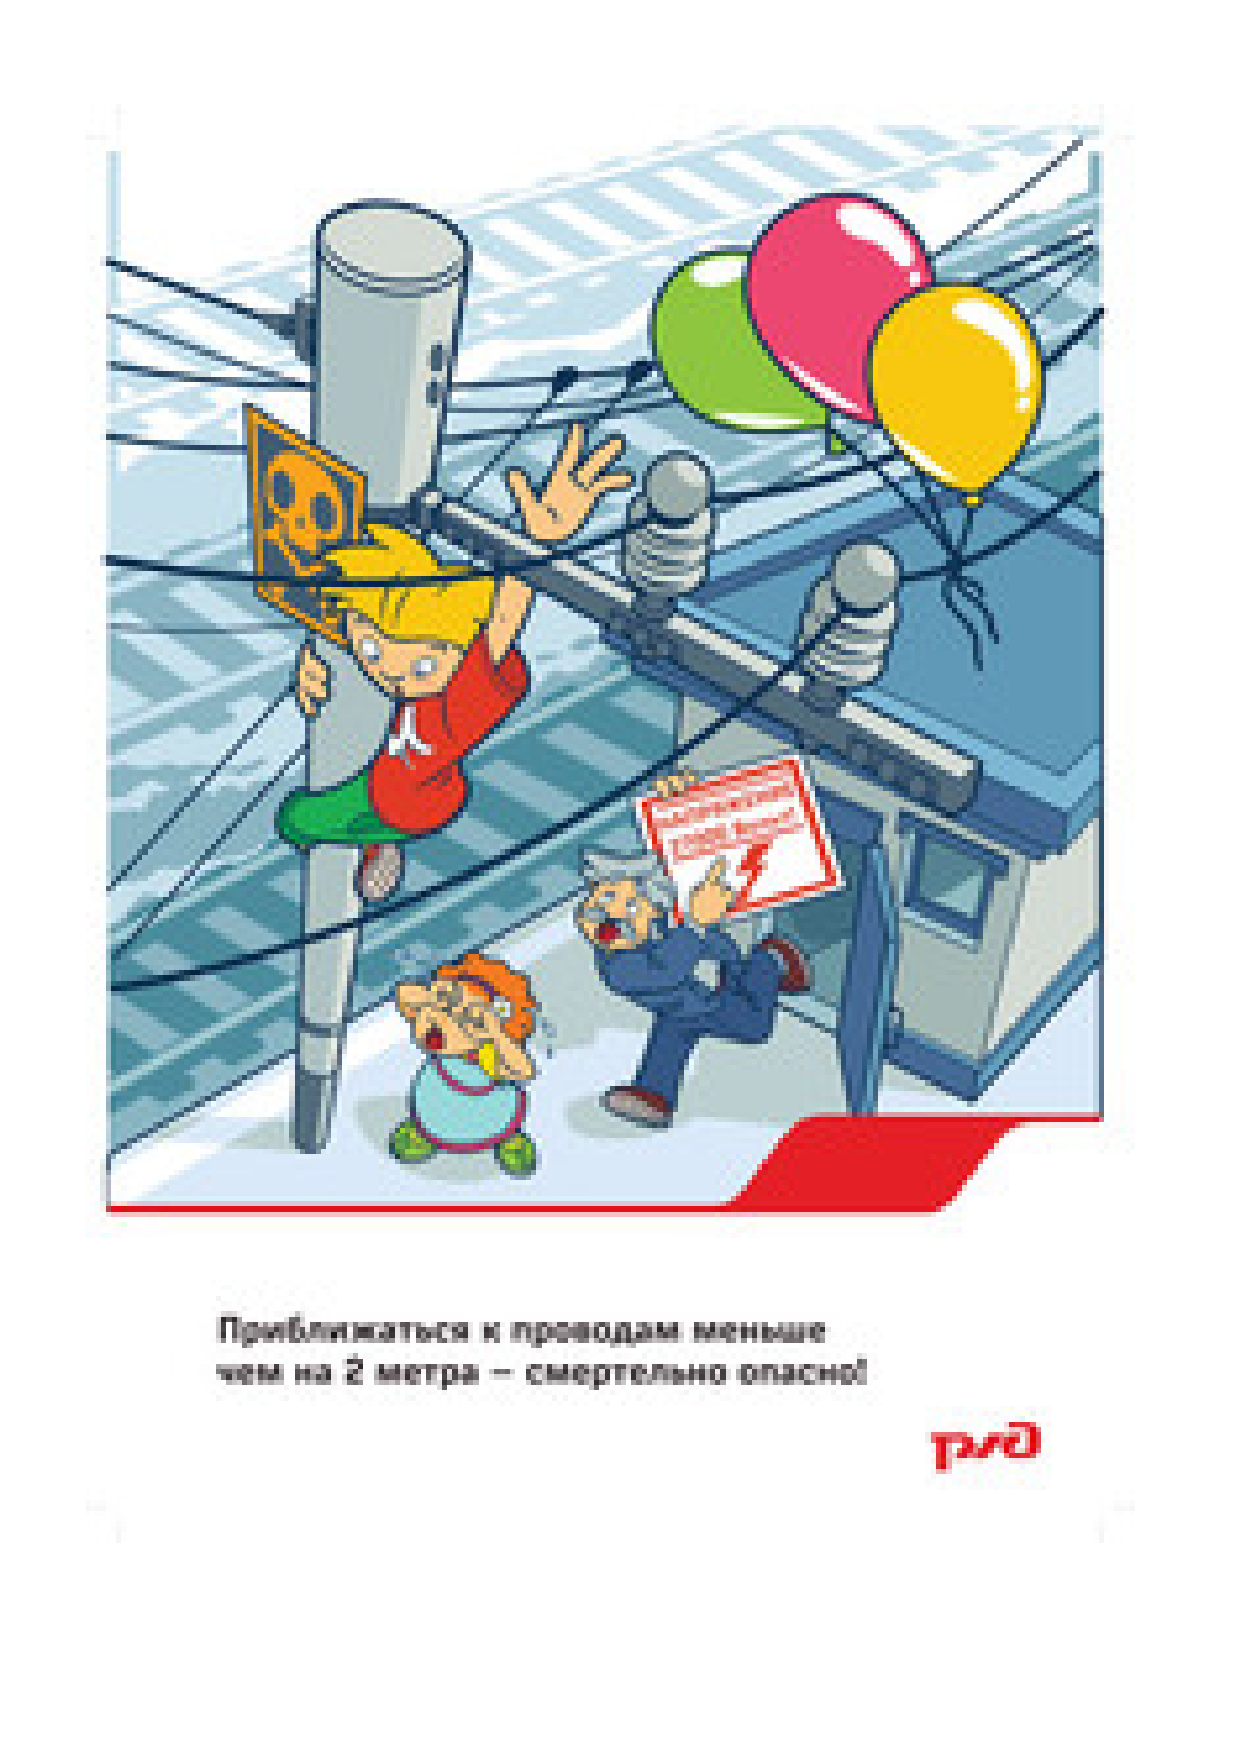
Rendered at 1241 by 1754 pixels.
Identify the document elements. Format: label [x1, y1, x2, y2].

picture [85, 104, 1135, 1543]
